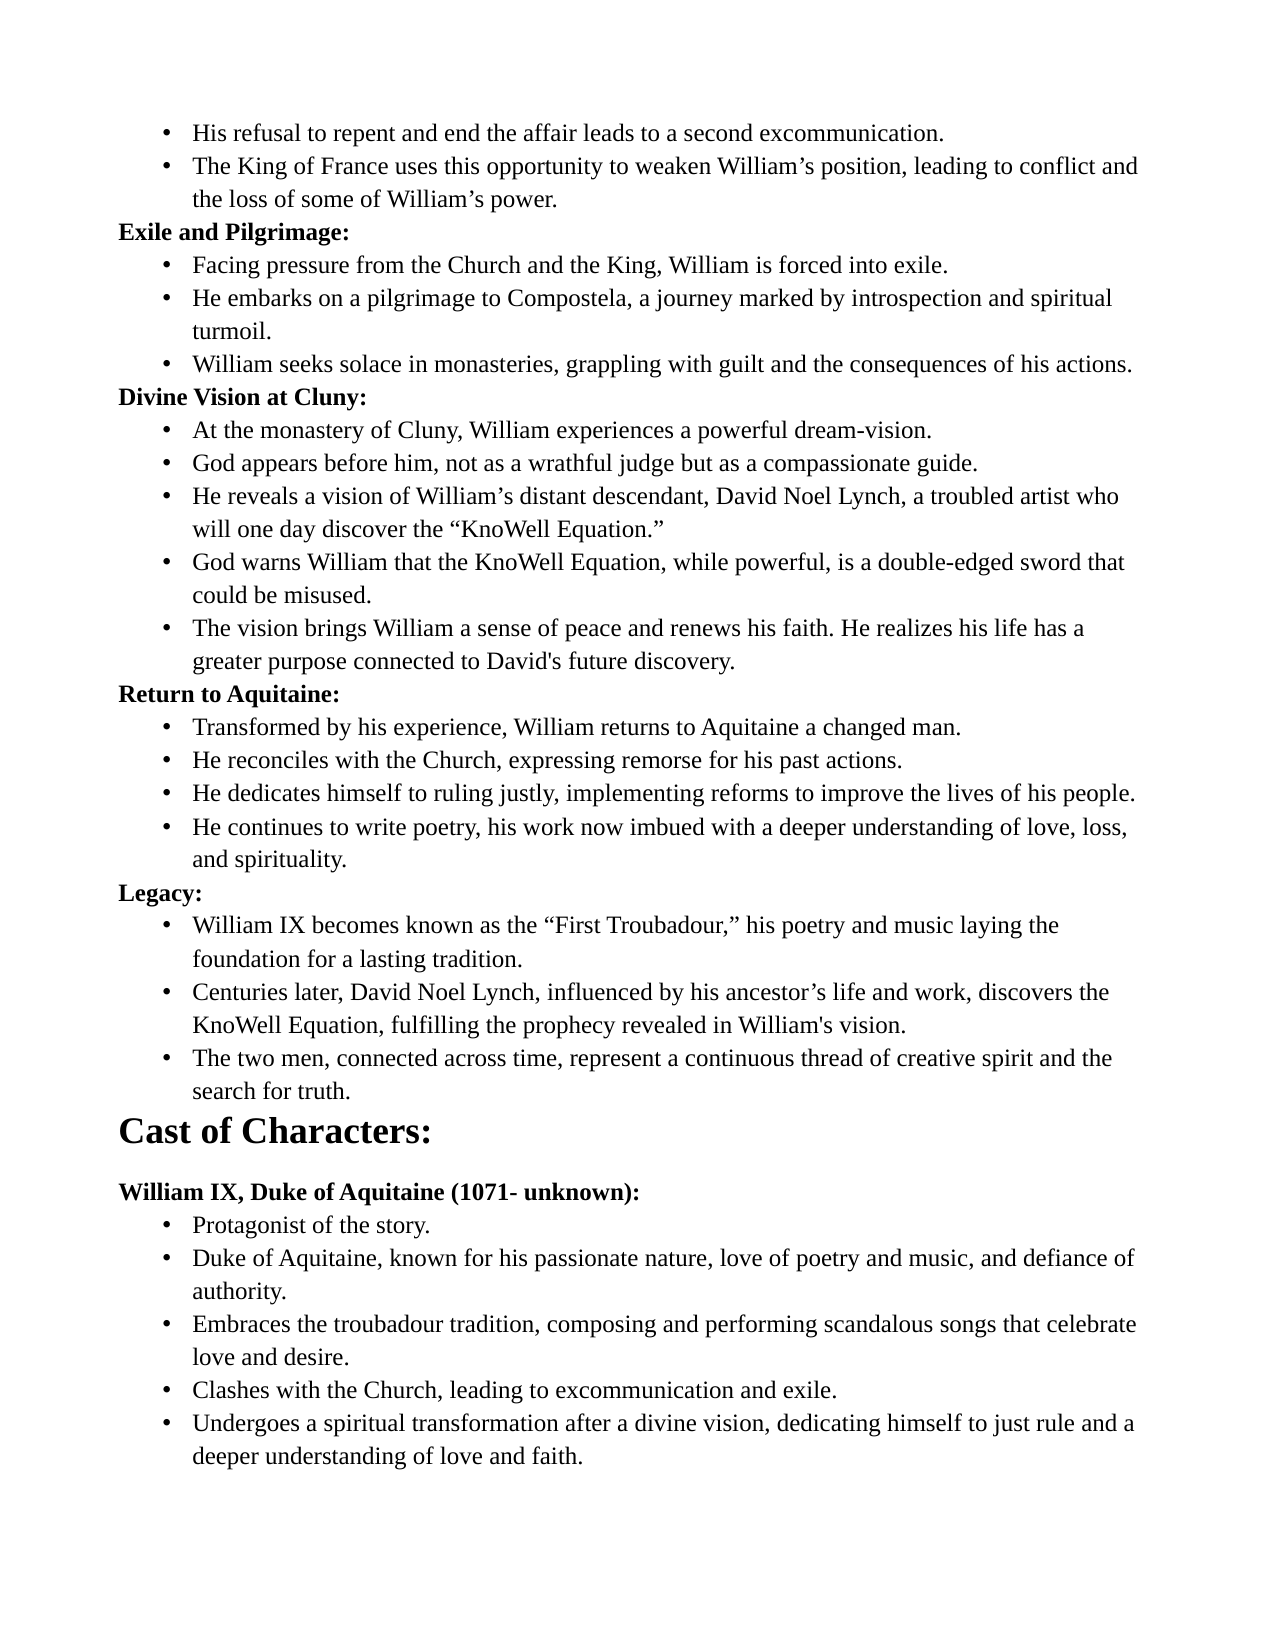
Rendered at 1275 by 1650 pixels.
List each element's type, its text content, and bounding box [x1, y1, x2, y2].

text William IX, Duke of Aquitaine (1071- unknown): [118, 1177, 1157, 1206]
list He reconciles with the Church, expressing remorse for his past actions. [162, 746, 1157, 774]
list Transformed by his experience, William returns to Aquitaine a changed man. [162, 712, 1157, 741]
list God warns William that the KnoWell Equation, while powerful, is a double-edged sword that could be misused. [162, 547, 1157, 609]
list His refusal to repent and end the affair leads to a second excommunication. [162, 118, 1157, 147]
list The vision brings William a sense of peace and renews his faith. He realizes his life has a greater purpose connected to David's future discovery. [162, 613, 1157, 675]
list The two men, connected across time, represent a continuous thread of creative spirit and the search for truth. [162, 1043, 1157, 1104]
text Return to Aquitaine: [118, 679, 1157, 708]
list He dedicates himself to ruling justly, implementing reforms to improve the lives of his people. [162, 778, 1157, 807]
list Centuries later, David Noel Lynch, influenced by his ancestor’s life and work, discovers the KnoWell Equation, fulfilling the prophecy revealed in William's vision. [162, 977, 1157, 1038]
list William seeks solace in monasteries, grappling with guilt and the consequences of his actions. [162, 349, 1157, 378]
list He reveals a vision of William’s distant descendant, David Noel Lynch, a troubled artist who will one day discover the “KnoWell Equation.” [162, 481, 1157, 543]
text Exile and Pilgrimage: [118, 217, 1157, 246]
text Legacy: [118, 878, 1157, 906]
list William IX becomes known as the “First Troubadour,” his poetry and music laying the foundation for a lasting tradition. [162, 911, 1157, 972]
list Duke of Aquitaine, known for his passionate nature, love of poetry and music, and defiance of authority. [162, 1243, 1157, 1305]
list The King of France uses this opportunity to weaken William’s position, leading to conflict and the loss of some of William’s power. [162, 151, 1157, 213]
list He continues to write poetry, his work now imbued with a deeper understanding of love, loss, and spirituality. [162, 812, 1157, 873]
list Clashes with the Church, leading to excommunication and exile. [162, 1375, 1157, 1404]
text Divine Vision at Cluny: [118, 382, 1157, 411]
list At the monastery of Cluny, William experiences a powerful dream-vision. [162, 415, 1157, 444]
list God appears before him, not as a wrathful judge but as a compassionate guide. [162, 448, 1157, 477]
list Embraces the troubadour tradition, composing and performing scandalous songs that celebrate love and desire. [162, 1309, 1157, 1371]
list He embarks on a pilgrimage to Compostela, a journey marked by introspection and spiritual turmoil. [162, 283, 1157, 345]
subtitle Cast of Characters: [118, 1109, 1157, 1152]
list Undergoes a spiritual transformation after a divine vision, dedicating himself to just rule and a deeper understanding of love and faith. [162, 1408, 1157, 1470]
list Facing pressure from the Church and the King, William is forced into exile. [162, 250, 1157, 279]
list Protagonist of the story. [162, 1210, 1157, 1239]
